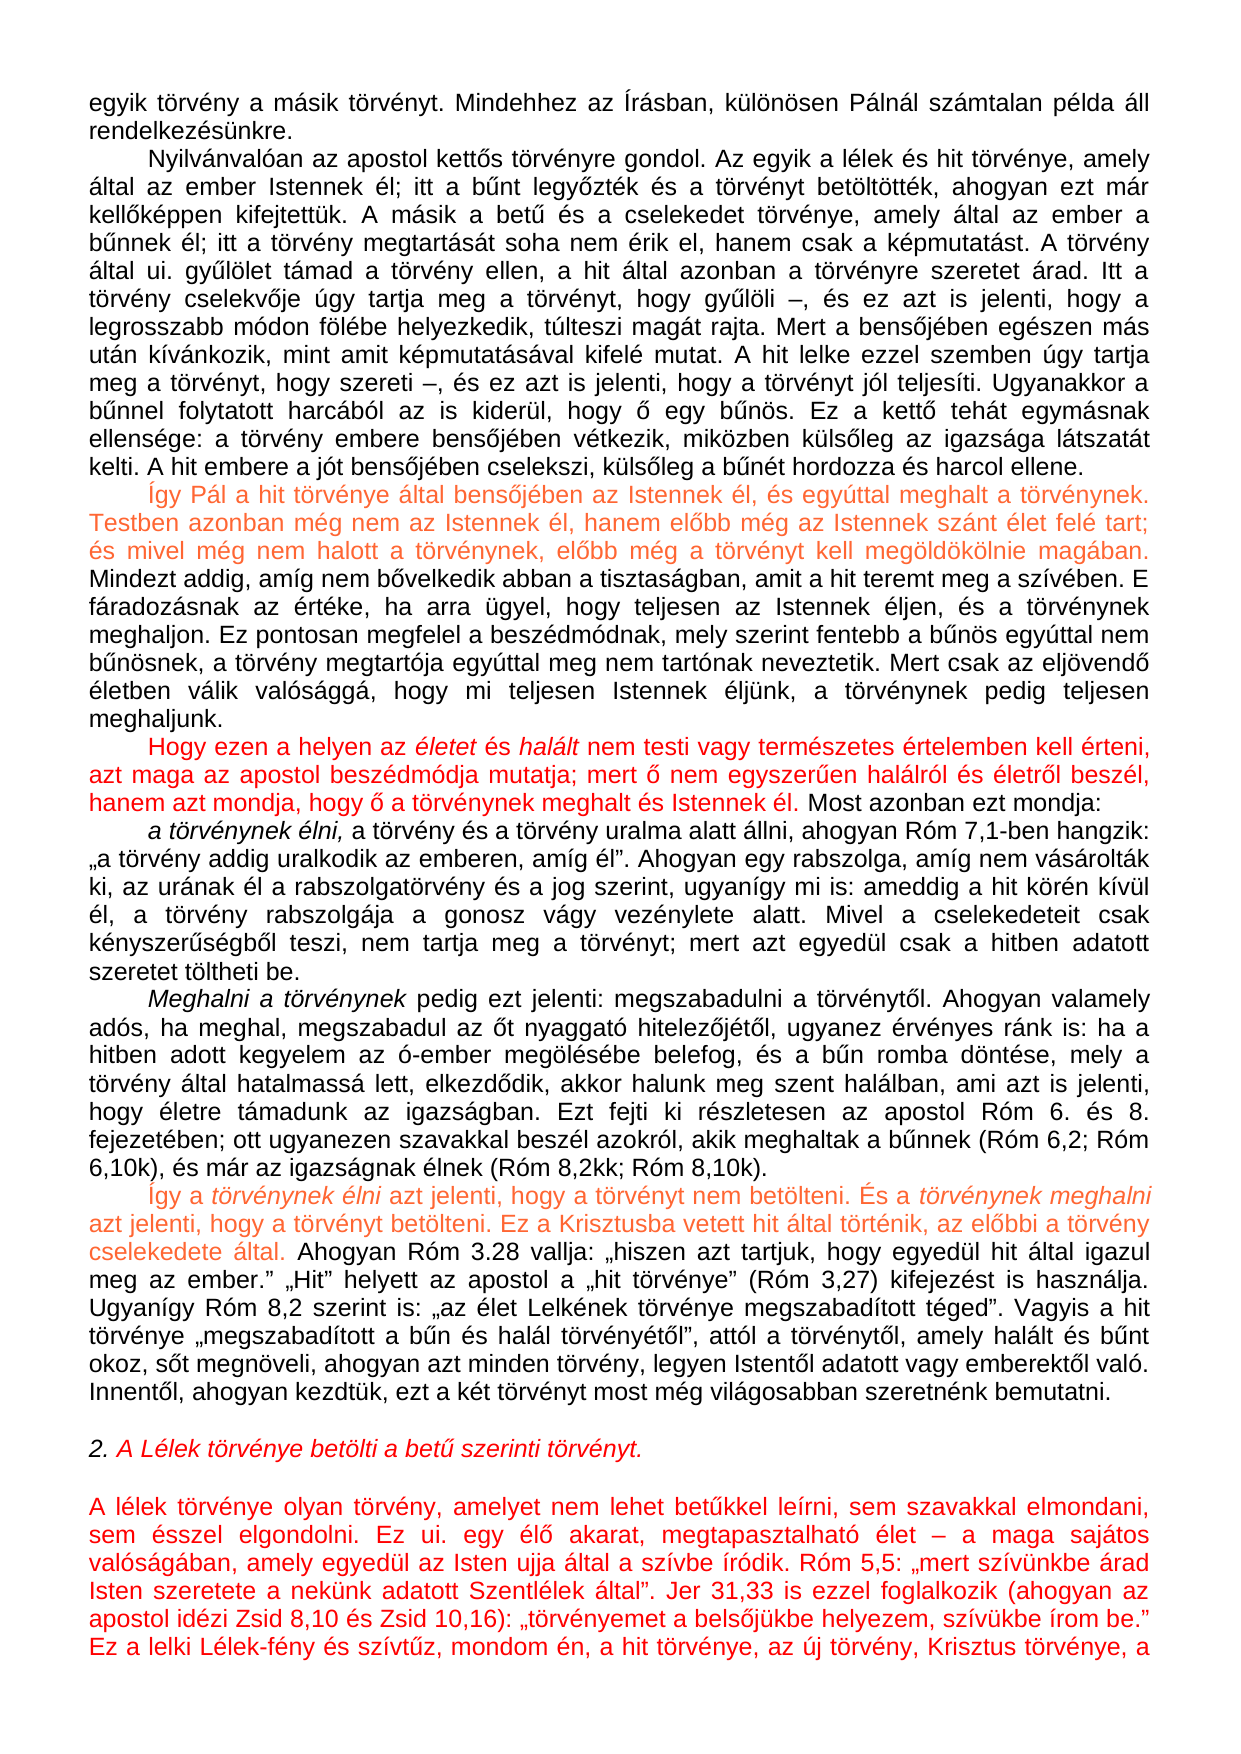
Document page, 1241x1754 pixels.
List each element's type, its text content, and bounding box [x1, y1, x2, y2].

text 2. A Lélek törvénye betölti a betű szerinti törvényt. [88, 1435, 1152, 1463]
text egyik törvény a másik törvényt. Mindehhez az Írásban, különösen Pálnál számtalan példa áll rendelkezésünkre. [88, 88, 1152, 144]
text Nyilvánvalóan az apostol kettős törvényre gondol. Az egyik a lélek és hit törvénye, amely által az ember Istennek él; itt a bűnt legyőzték és a törvényt betöltötték, ahogyan ezt már kellőképpen kifejtettük. A másik a betű és a cselekedet törvénye, amely által az ember a bűnnek él; itt a törvény megtartását soha nem érik el, hanem csak a képmutatást. A törvény által ui. gyűlölet támad a törvény ellen, a hit által azonban a törvényre szeretet árad. Itt a törvény cselekvője úgy tartja meg a törvényt, hogy gyűlöli –, és ez azt is jelenti, hogy a legrosszabb módon fölébe helyezkedik, túlteszi magát rajta. Mert a bensőjében egészen más után kívánkozik, mint amit képmutatásával kifelé mutat. A hit lelke ezzel szemben úgy tartja meg a törvényt, hogy szereti –, és ez azt is jelenti, hogy a törvényt jól teljesíti. Ugyanakkor a bűnnel folytatott harcából az is kiderül, hogy ő egy bűnös. Ez a kettő tehát egymásnak ellensége: a törvény embere bensőjében vétkezik, miközben külsőleg az igazsága látszatát kelti. A hit embere a jót bensőjében cselekszi, külsőleg a bűnét hordozza és harcol ellene. [88, 144, 1152, 481]
text Így Pál a hit törvénye által bensőjében az Istennek él, és egyúttal meghalt a törvénynek. Testben azonban még nem az Istennek él, hanem előbb még az Istennek szánt élet felé tart; és mivel még nem halott a törvénynek, előbb még a törvényt kell megöldökölnie magában. Mindezt addig, amíg nem bővelkedik abban a tisztaságban, amit a hit teremt meg a szívében. E fáradozásnak az értéke, ha arra ügyel, hogy teljesen az Istennek éljen, és a törvénynek meghaljon. Ez pontosan megfelel a beszédmódnak, mely szerint fentebb a bűnös egyúttal nem bűnösnek, a törvény megtartója egyúttal meg nem tartónak neveztetik. Mert csak az eljövendő életben válik valósággá, hogy mi teljesen Istennek éljünk, a törvénynek pedig teljesen meghaljunk. [88, 481, 1152, 733]
text A lélek törvénye olyan törvény, amelyet nem lehet betűkkel leírni, sem szavakkal elmondani, sem ésszel elgondolni. Ez ui. egy élő akarat, megtapasztalható élet – a maga sajátos valóságában, amely egyedül az Isten ujja által a szívbe íródik. Róm 5,5: „mert szívünkbe árad Isten szeretete a nekünk adatott Szentlélek által”. Jer 31,33 is ezzel foglalkozik (ahogyan az apostol idézi Zsid 8,10 és Zsid 10,16): „törvényemet a belsőjükbe helyezem, szívükbe írom be.” Ez a lelki Lélek-fény és szívtűz, mondom én, a hit törvénye, az új törvény, Krisztus törvénye, a [88, 1492, 1152, 1661]
text Meghalni a törvénynek pedig ezt jelenti: megszabadulni a törvénytől. Ahogyan valamely adós, ha meghal, megszabadul az őt nyaggató hitelezőjétől, ugyanez érvényes ránk is: ha a hitben adott kegyelem az ó-ember megölésébe belefog, és a bűn romba döntése, mely a törvény által hatalmassá lett, elkezdődik, akkor halunk meg szent halálban, ami azt is jelenti, hogy életre támadunk az igazságban. Ezt fejti ki részletesen az apostol Róm 6. és 8. fejezetében; ott ugyanezen szavakkal beszél azokról, akik meghaltak a bűnnek (Róm 6,2; Róm 6,10k), és már az igazságnak élnek (Róm 8,2kk; Róm 8,10k). [88, 985, 1152, 1181]
text a törvénynek élni, a törvény és a törvény uralma alatt állni, ahogyan Róm 7,1-ben hangzik: „a törvény addig uralkodik az emberen, amíg él”. Ahogyan egy rabszolga, amíg nem vásárolták ki, az urának él a rabszolgatörvény és a jog szerint, ugyanígy mi is: ameddig a hit körén kívül él, a törvény rabszolgája a gonosz vágy vezénylete alatt. Mivel a cselekedeteit csak kényszerűségből teszi, nem tartja meg a törvényt; mert azt egyedül csak a hitben adatott szeretet töltheti be. [88, 817, 1152, 985]
text Így a törvénynek élni azt jelenti, hogy a törvényt nem betölteni. És a törvénynek meghalni azt jelenti, hogy a törvényt betölteni. Ez a Krisztusba vetett hit által történik, az előbbi a törvény cselekedete által. Ahogyan Róm 3.28 vallja: „hiszen azt tartjuk, hogy egyedül hit által igazul meg az ember.” „Hit” helyett az apostol a „hit törvénye” (Róm 3,27) kifejezést is használja. Ugyanígy Róm 8,2 szerint is: „az élet Lelkének törvénye megszabadított téged”. Vagyis a hit törvénye „megszabadított a bűn és halál törvényétől”, attól a törvénytől, amely halált és bűnt okoz, sőt megnöveli, ahogyan azt minden törvény, legyen Istentől adatott vagy emberektől való. Innentől, ahogyan kezdtük, ezt a két törvényt most még világosabban szeretnénk bemutatni. [88, 1181, 1152, 1406]
text Hogy ezen a helyen az életet és halált nem testi vagy természetes értelemben kell érteni, azt maga az apostol beszédmódja mutatja; mert ő nem egyszerűen halálról és életről beszél, hanem azt mondja, hogy ő a törvénynek meghalt és Istennek él. Most azonban ezt mondja: [88, 733, 1152, 817]
